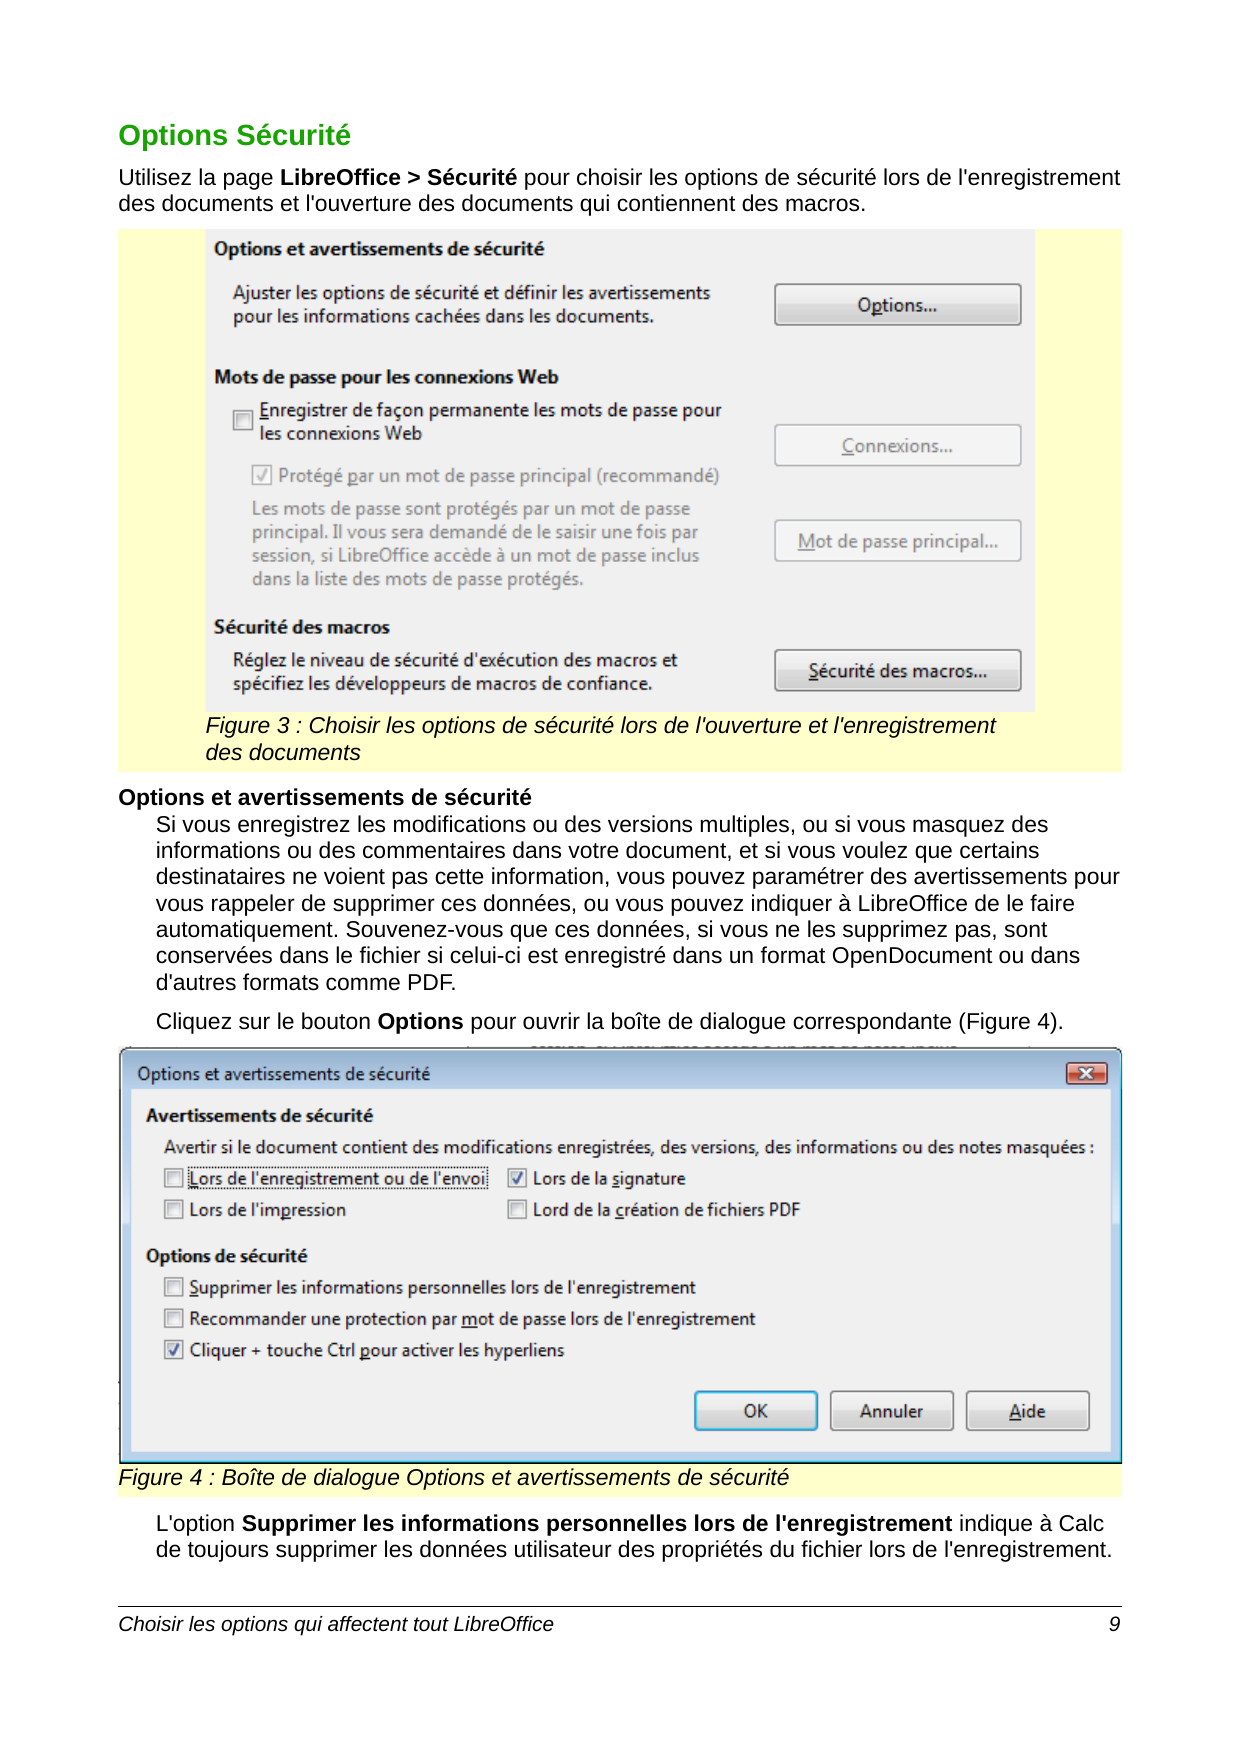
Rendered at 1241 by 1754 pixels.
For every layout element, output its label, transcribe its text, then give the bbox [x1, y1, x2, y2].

text Utilisez la page LibreOffice > Sécurité pour choisir les options de sécurité lors de l'enregistrement des documents et l'ouverture des documents qui contiennent des macros. [118, 164, 1122, 217]
text L'option Supprimer les informations personnelles lors de l'enregistrement indique à Calc de toujours supprimer les données utilisateur des propriétés du fichier lors de l'enregistrement. [156, 1510, 1122, 1562]
picture [118, 1046, 1123, 1464]
text Options et avertissements de sécurité [118, 784, 1122, 811]
text Cliquez sur le bouton Options pour ouvrir la boîte de dialogue correspondante (Figure 4). [156, 1008, 1122, 1034]
text Figure 4 : Boîte de dialogue Options et avertissements de sécurité [118, 1464, 1122, 1490]
subtitle Options Sécurité [118, 118, 1122, 152]
text Figure 3 : Choisir les options de sécurité lors de l'ouverture et l'enregistrement des documents [205, 712, 1035, 765]
text Si vous enregistrez les modifications ou des versions multiples, ou si vous masquez des informations ou des commentaires dans votre document, et si vous voulez que certains destinataires ne voient pas cette information, vous pouvez paramétrer des avertissements pour vous rappeler de supprimer ces données, ou vous pouvez indiquer à LibreOffice de le faire automatiquement. Souvenez-vous que ces données, si vous ne les supprimez pas, sont conservées dans le fichier si celui-ci est enregistré dans un format OpenDocument ou dans d'autres formats comme PDF. [156, 811, 1122, 995]
picture [205, 229, 1035, 712]
